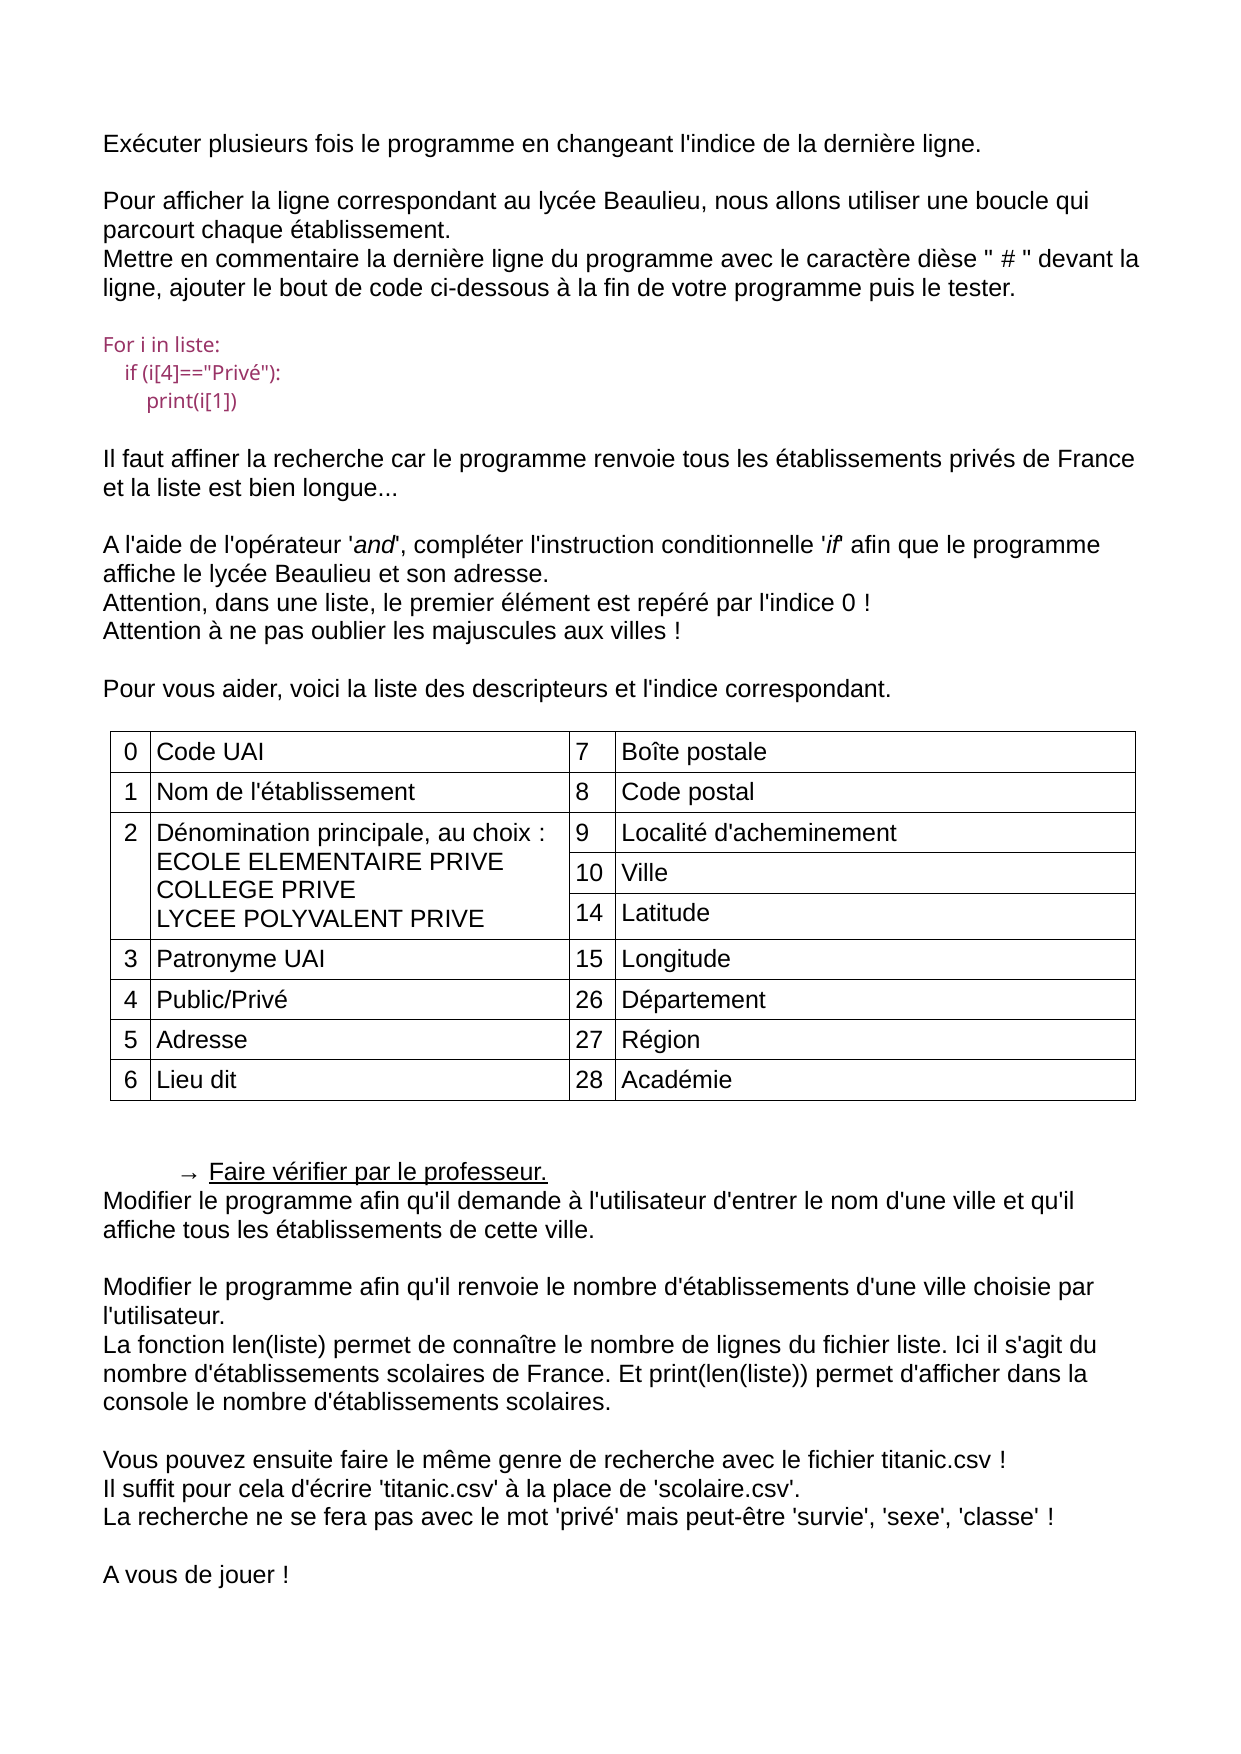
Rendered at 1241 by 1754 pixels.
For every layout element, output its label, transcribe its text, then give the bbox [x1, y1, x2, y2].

text Attention à ne pas oublier les majuscules aux villes ! [103, 616, 1142, 645]
table_cell Ville [616, 853, 1135, 892]
text Vous pouvez ensuite faire le même genre de recherche avec le fichier titanic.csv ! [103, 1445, 1142, 1473]
table_cell 9 [570, 813, 615, 852]
table_cell Région [616, 1020, 1135, 1059]
text print(i[1]) [103, 387, 1142, 415]
table_cell 5 [111, 1020, 150, 1059]
text → Faire vérifier par le professeur. [103, 1157, 1142, 1186]
text A l'aide de l'opérateur 'and', compléter l'instruction conditionnelle 'if' afin que le programme affiche le lycée Beaulieu et son adresse. [103, 530, 1142, 587]
text Il faut affiner la recherche car le programme renvoie tous les établissements privés de France et la liste est bien longue... [103, 444, 1142, 501]
table_cell Latitude [616, 894, 1135, 938]
table_cell 1 [111, 773, 150, 812]
table_cell 2 [111, 813, 150, 938]
table_cell 28 [570, 1060, 615, 1100]
table_cell 8 [570, 773, 615, 812]
table_cell Nom de l'établissement [151, 773, 569, 812]
text Pour vous aider, voici la liste des descripteurs et l'indice correspondant. [103, 674, 1142, 702]
table_cell Adresse [151, 1020, 569, 1059]
text A vous de jouer ! [103, 1560, 1142, 1588]
text Exécuter plusieurs fois le programme en changeant l'indice de la dernière ligne. [103, 129, 1142, 157]
table_cell Localité d'acheminement [616, 813, 1135, 852]
table_cell Public/Privé [151, 980, 569, 1019]
text Attention, dans une liste, le premier élément est repéré par l'indice 0 ! [103, 587, 1142, 616]
table_header Boîte postale [616, 732, 1135, 772]
table_cell Département [616, 980, 1135, 1019]
table_cell Patronyme UAI [151, 940, 569, 979]
text For i in liste: [103, 330, 1142, 358]
text Il suffit pour cela d'écrire 'titanic.csv' à la place de 'scolaire.csv'. [103, 1473, 1142, 1502]
table_cell Dénomination principale, au choix : ECOLE ELEMENTAIRE PRIVE COLLEGE PRIVE LYCEE POLYVALENT PRIVE [151, 813, 569, 938]
text La recherche ne se fera pas avec le mot 'privé' mais peut-être 'survie', 'sexe', 'classe' ! [103, 1502, 1142, 1531]
text Pour afficher la ligne correspondant au lycée Beaulieu, nous allons utiliser une boucle qui parcourt chaque établissement. [103, 186, 1142, 244]
table_cell 6 [111, 1060, 150, 1100]
table_cell 3 [111, 940, 150, 979]
table_header Code UAI [151, 732, 569, 772]
text Modifier le programme afin qu'il demande à l'utilisateur d'entrer le nom d'une ville et qu'il affiche tous les établissements de cette ville. [103, 1186, 1142, 1243]
text if (i[4]=="Privé"): [103, 358, 1142, 387]
table_cell 15 [570, 940, 615, 979]
table_cell 26 [570, 980, 615, 1019]
text La fonction len(liste) permet de connaître le nombre de lignes du fichier liste. Ici il s'agit du nombre d'établissements scolaires de France. Et print(len(liste)) permet d'afficher dans la console le nombre d'établissements scolaires. [103, 1330, 1142, 1416]
table_cell 27 [570, 1020, 615, 1059]
table_header 7 [570, 732, 615, 772]
text Mettre en commentaire la dernière ligne du programme avec le caractère dièse " # " devant la ligne, ajouter le bout de code ci-dessous à la fin de votre programme puis le tester. [103, 244, 1142, 301]
table_header 0 [111, 732, 150, 772]
table_cell 14 [570, 894, 615, 938]
table_cell Académie [616, 1060, 1135, 1100]
table_cell 4 [111, 980, 150, 1019]
table_cell 10 [570, 853, 615, 892]
text Modifier le programme afin qu'il renvoie le nombre d'établissements d'une ville choisie par l'utilisateur. [103, 1272, 1142, 1330]
table_cell Lieu dit [151, 1060, 569, 1100]
table_cell Code postal [616, 773, 1135, 812]
table_cell Longitude [616, 940, 1135, 979]
